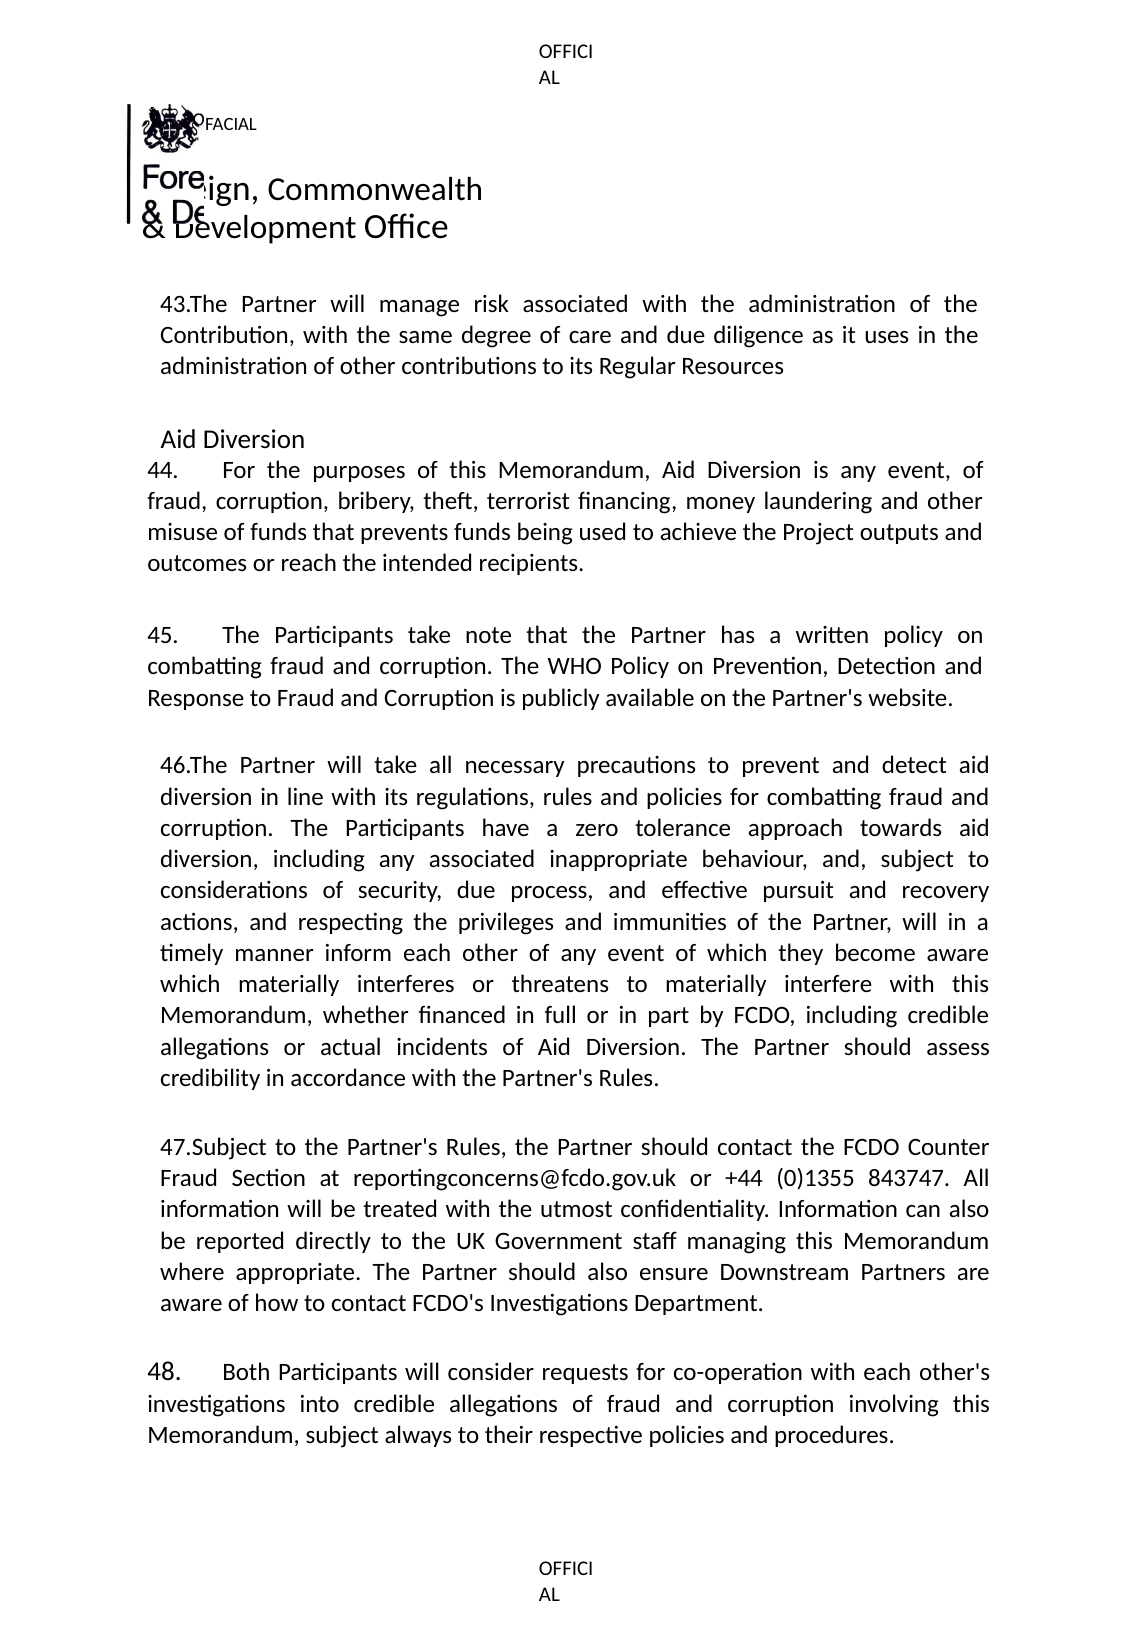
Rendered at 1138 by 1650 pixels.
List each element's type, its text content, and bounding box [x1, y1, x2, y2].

list For the purposes of this Memorandum, Aid Diversion is any event, of fraud, corruption, bribery, theft, terrorist financing, money laundering and other misuse of funds that prevents funds being used to achieve the Project outputs and outcomes or reach the intended recipients. [147, 459, 984, 578]
list The Participants take note that the Partner has a written policy on combatting fraud and corruption. The WHO Policy on Prevention, Detection and Response to Fraud and Corruption is publicly available on the Partner's website. [147, 625, 984, 712]
text 46.The Partner will take all necessary precautions to prevent and detect aid diversion in line with its regulations, rules and policies for combatting fraud and corruption. The Participants have a zero tolerance approach towards aid diversion, including any associated inappropriate behaviour, and, subject to considerations of security, due process, and effective pursuit and recovery actions, and respecting the privileges and immunities of the Partner, will in a timely manner inform each other of any event of which they become aware which materially interferes or threatens to materially interfere with this Memorandum, whether financed in full or in part by FCDO, including credible allegations or actual incidents of Aid Diversion. The Partner should assess credibility in accordance with the Partner's Rules. [160, 755, 991, 1093]
picture [126, 104, 204, 224]
subtitle Aid Diversion [160, 428, 997, 455]
text 43.The Partner will manage risk associated with the administration of the Contribution, with the same degree of care and due diligence as it uses in the administration of other contributions to its Regular Resources [160, 293, 979, 381]
list Both Participants will consider requests for co-operation with each other's investigations into credible allegations of fraud and corruption involving this Memorandum, subject always to their respective policies and procedures. [147, 1361, 991, 1450]
text 47.Subject to the Partner's Rules, the Partner should contact the FCDO Counter Fraud Section at reportingconcerns@fcdo.gov.uk or +44 (0)1355 843747. All information will be treated with the utmost confidentiality. Information can also be reported directly to the UK Government staff managing this Memorandum where appropriate. The Partner should also ensure Downstream Partners are aware of how to contact FCDO's Investigations Department. [160, 1137, 991, 1318]
